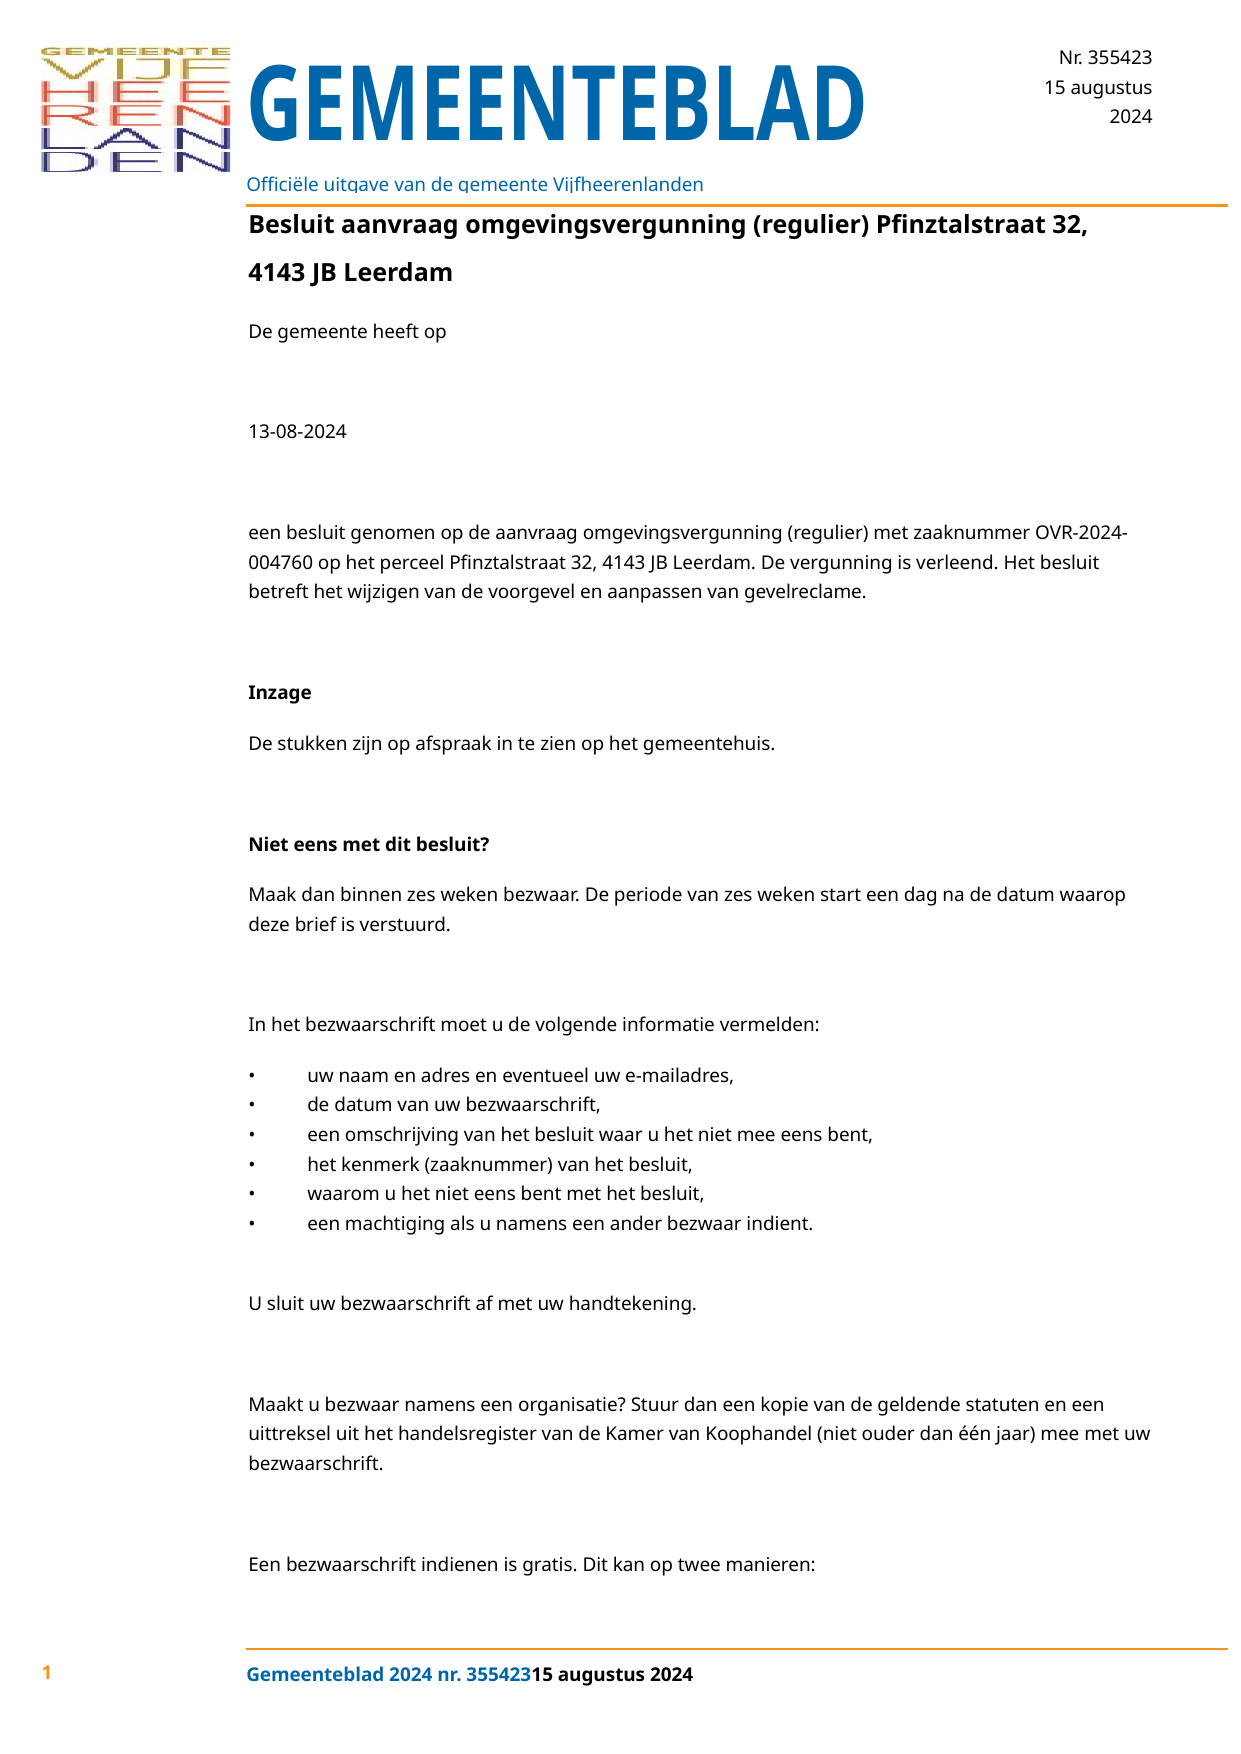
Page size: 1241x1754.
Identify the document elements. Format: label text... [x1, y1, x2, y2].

list een machtiging als u namens een ander bezwaar indient. [248, 1210, 1152, 1236]
list een omschrijving van het besluit waar u het niet mee eens bent, [248, 1121, 1152, 1147]
list het kenmerk (zaaknummer) van het besluit, [248, 1151, 1152, 1177]
text Inzage [248, 679, 1152, 705]
text Een bezwaarschrift indienen is gratis. Dit kan op twee manieren: [248, 1551, 1152, 1577]
text een besluit genomen op de aanvraag omgevingsvergunning (regulier) met zaaknummer OVR-2024-004760 op het perceel Pfinztalstraat 32, 4143 JB Leerdam. De vergunning is verleend. Het besluit betreft het wijzigen van de voorgevel en aanpassen van gevelreclame. [248, 519, 1152, 604]
list uw naam en adres en eventueel uw e-mailadres, [248, 1062, 1152, 1088]
text De gemeente heeft op [248, 318, 1152, 344]
text Besluit aanvraag omgevingsvergunning (regulier) Pfinztalstraat 32, 4143 JB Leerdam [248, 207, 1152, 288]
text De stukken zijn op afspraak in te zien op het gemeentehuis. [248, 730, 1152, 756]
text 13-08-2024 [248, 419, 1152, 444]
text Niet eens met dit besluit? [248, 831, 1152, 857]
text U sluit uw bezwaarschrift af met uw handtekening. [248, 1290, 1152, 1316]
text Maak dan binnen zes weken bezwaar. De periode van zes weken start een dag na de datum waarop deze brief is verstuurd. [248, 881, 1152, 937]
list waarom u het niet eens bent met het besluit, [248, 1180, 1152, 1206]
text In het bezwaarschrift moet u de volgende informatie vermelden: [248, 1012, 1152, 1037]
text Maakt u bezwaar namens een organisatie? Stuur dan een kopie van de geldende statuten en een uittreksel uit het handelsregister van de Kamer van Koophandel (niet ouder dan één jaar) mee met uw bezwaarschrift. [248, 1391, 1152, 1476]
picture [41, 47, 231, 172]
list de datum van uw bezwaarschrift, [248, 1092, 1152, 1117]
